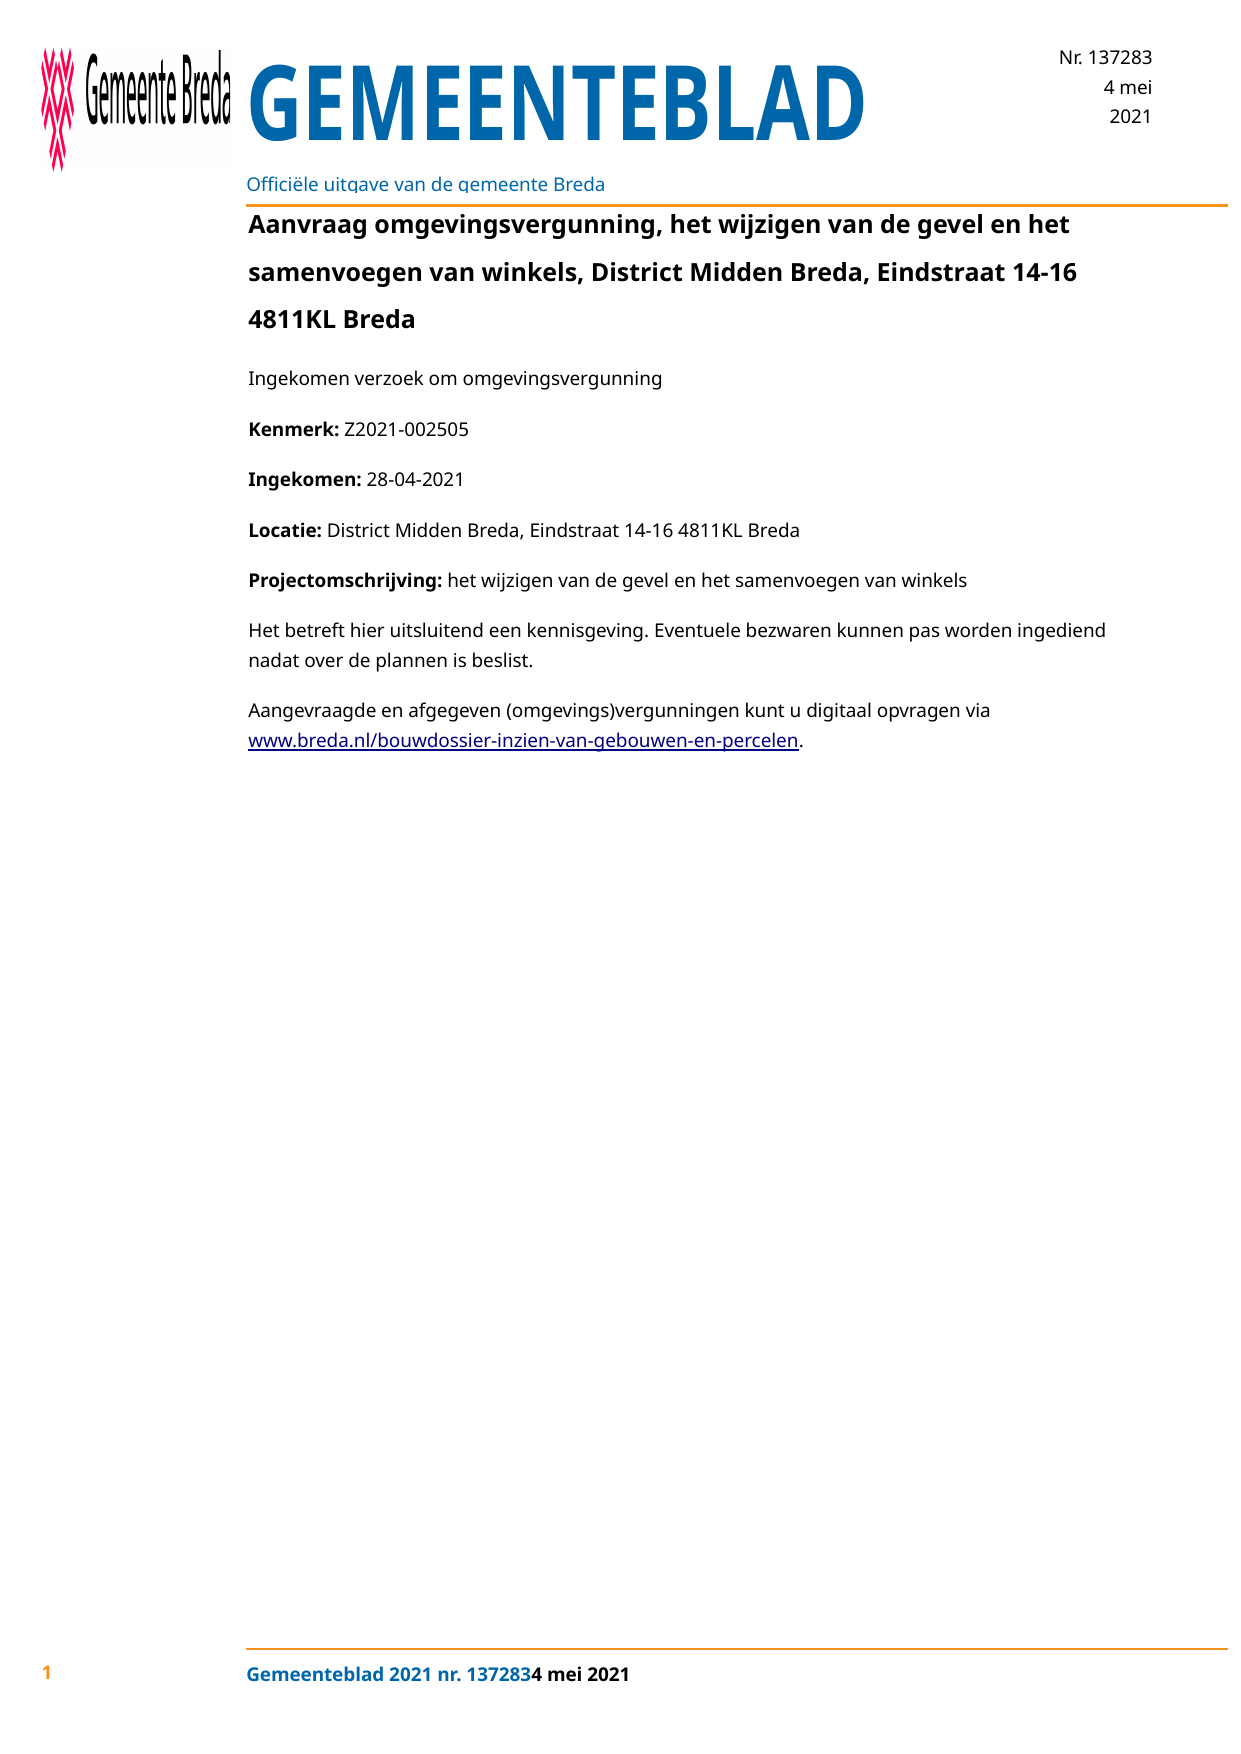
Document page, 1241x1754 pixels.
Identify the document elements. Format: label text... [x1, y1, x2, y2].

picture [41, 47, 231, 172]
text Projectomschrijving: het wijzigen van de gevel en het samenvoegen van winkels [248, 567, 1152, 593]
text Aanvraag omgevingsvergunning, het wijzigen van de gevel en het samenvoegen van winkels, District Midden Breda, Eindstraat 14-16 4811KL Breda [248, 207, 1152, 336]
text Kenmerk: Z2021-002505 [248, 416, 1152, 442]
text Ingekomen verzoek om omgevingsvergunning [248, 366, 1152, 391]
text Ingekomen: 28-04-2021 [248, 466, 1152, 492]
text Locatie: District Midden Breda, Eindstraat 14-16 4811KL Breda [248, 517, 1152, 542]
text Het betreft hier uitsluitend een kennisgeving. Eventuele bezwaren kunnen pas worden ingediend nadat over de plannen is beslist. [248, 618, 1152, 673]
text Aangevraagde en afgegeven (omgevings)vergunningen kunt u digitaal opvragen via www.breda.nl/bouwdossier-inzien-van-gebouwen-en-percelen. [248, 698, 1152, 753]
